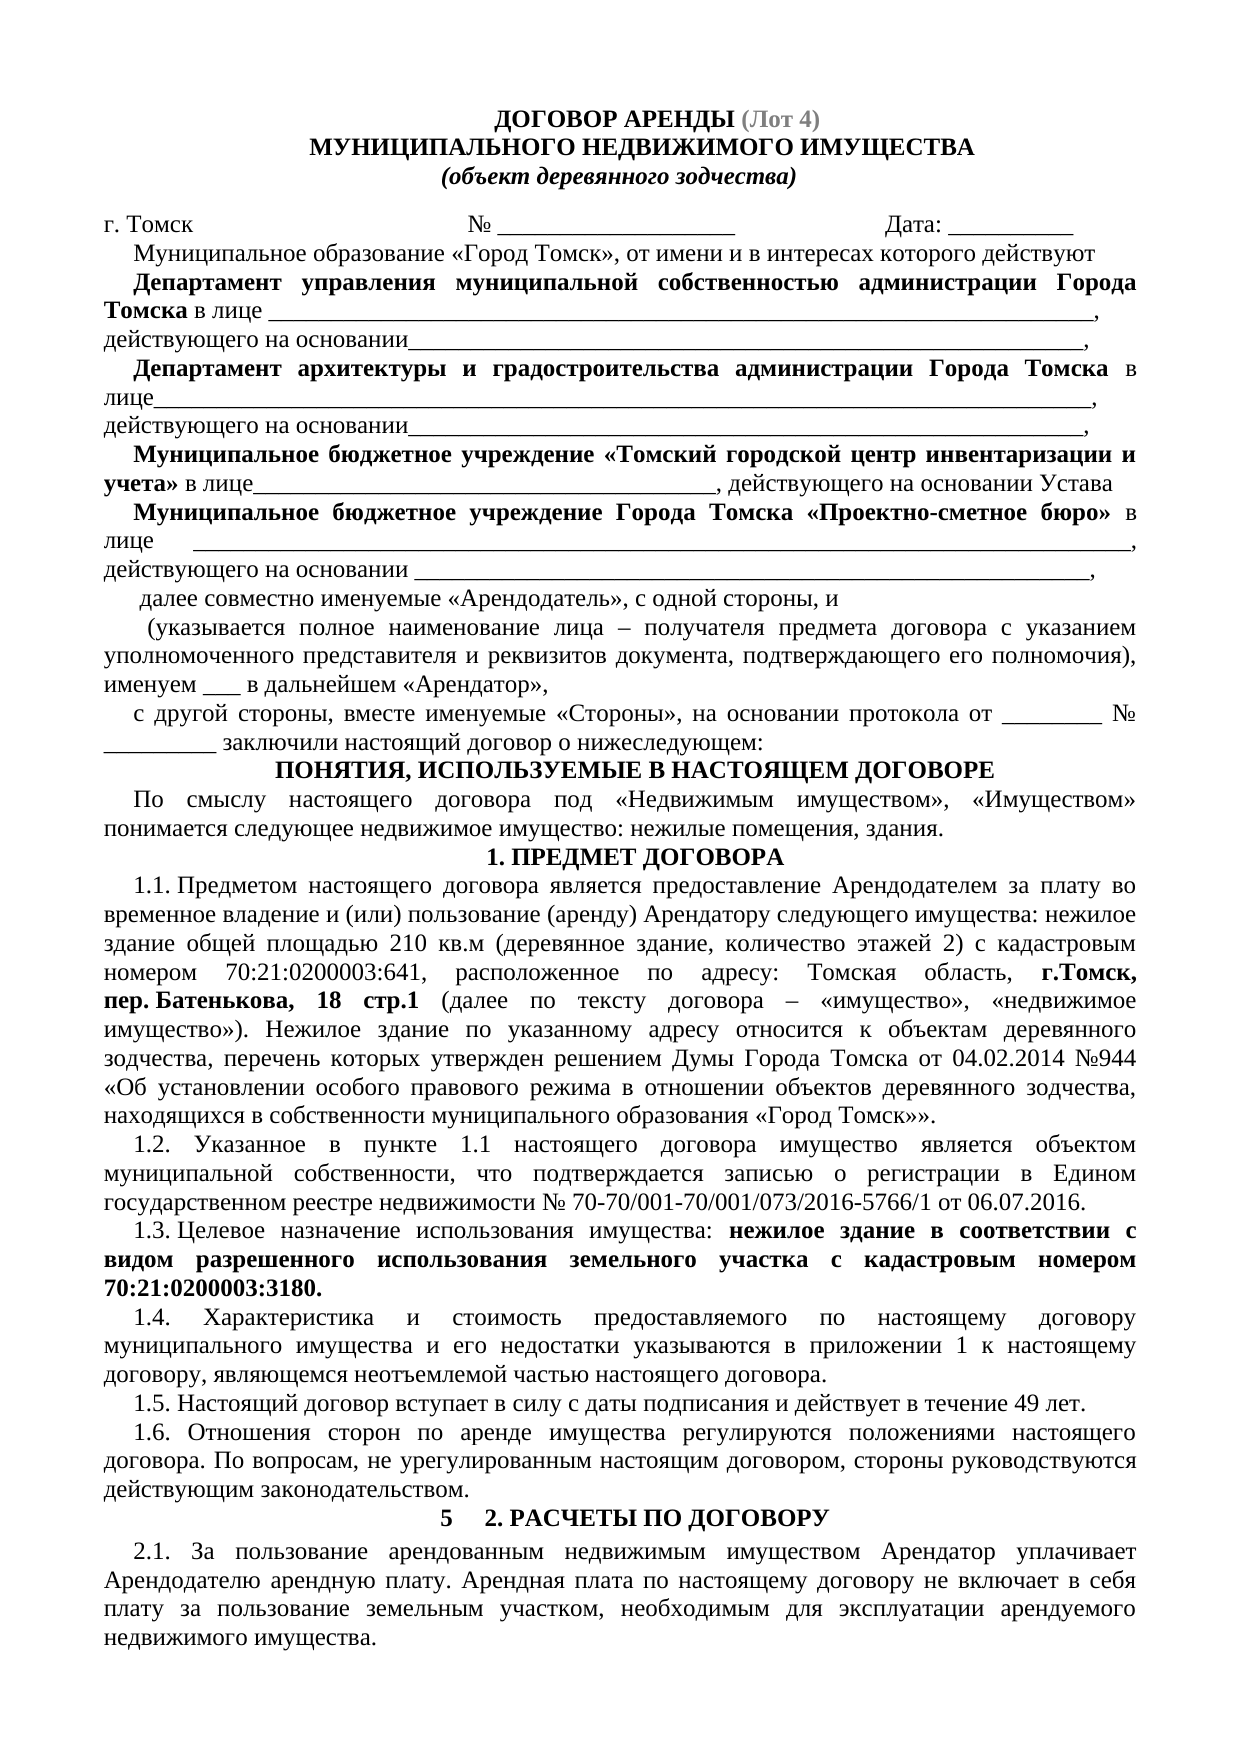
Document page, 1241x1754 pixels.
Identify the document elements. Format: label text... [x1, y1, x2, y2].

text МУНИЦИПАЛЬНОГО НЕДВИЖИМОГО ИМУЩЕСТВА [103, 132, 1137, 161]
text Муниципальное бюджетное учреждение «Томский городской центр инвентаризации и учета» в лице_____________________________________, действующего на основании Устава [103, 439, 1137, 497]
text 1.3. Целевое назначение использования имущества: нежилое здание в соответствии с видом разрешенного использования земельного участка с кадастровым номером 70:21:0200003:3180. [103, 1215, 1137, 1302]
text Муниципальное образование «Город Томск», от имени и в интересах которого действуют [103, 238, 1137, 267]
text 1.4. Характеристика и стоимость предоставляемого по настоящему договору муниципального имущества и его недостатки указываются в приложении 1 к настоящему договору, являющемся неотъемлемой частью настоящего договора. [103, 1302, 1137, 1388]
text По смыслу настоящего договора под «Недвижимым имуществом», «Имуществом» понимается следующее недвижимое имущество: нежилые помещения, здания. [103, 784, 1137, 842]
text (указывается полное наименование лица – получателя предмета договора с указанием уполномоченного представителя и реквизитов документа, подтверждающего его полномочия), именуем ___ в дальнейшем «Арендатор», [103, 612, 1137, 698]
text г. Томск № ___________________ Дата: __________ [103, 209, 1137, 238]
text (объект деревянного зодчества) [103, 161, 1137, 190]
list 2. РАСЧЕТЫ ПО ДОГОВОРУ [103, 1503, 1137, 1532]
text 1.6. Отношения сторон по аренде имущества регулируются положениями настоящего договора. По вопросам, не урегулированным настоящим договором, стороны руководствуются действующим законодательством. [103, 1417, 1137, 1503]
text ДОГОВОР АРЕНДЫ (Лот 4) [103, 104, 1137, 132]
text 2.1. За пользование арендованным недвижимым имуществом Арендатор уплачивает Арендодателю арендную плату. Арендная плата по настоящему договору не включает в себя плату за пользование земельным участком, необходимым для эксплуатации арендуемого недвижимого имущества. [103, 1536, 1137, 1651]
text 1.1. Предметом настоящего договора является предоставление Арендодателем за плату во временное владение и (или) пользование (аренду) Арендатору следующего имущества: нежилое здание общей площадью 210 кв.м (деревянное здание, количество этажей 2) с кадастровым номером 70:21:0200003:641, расположенное по адресу: Томская область, г.Томск, пер. Батенькова, 18 стр.1 (далее по тексту договора – «имущество», «недвижимое имущество»). Нежилое здание по указанному адресу относится к объектам деревянного зодчества, перечень которых утвержден решением Думы Города Томска от 04.02.2014 №944 «Об установлении особого правового режима в отношении объектов деревянного зодчества, находящихся в собственности муниципального образования «Город Томск»». [103, 870, 1137, 1129]
text 1. ПРЕДМЕТ ДОГОВОРА [103, 842, 1137, 870]
text Департамент архитектуры и градостроительства администрации Города Томска в лице___________________________________________________________________________, действующего на основании______________________________________________________, [103, 353, 1137, 439]
text Муниципальное бюджетное учреждение Города Томска «Проектно-сметное бюро» в лице ___________________________________________________________________________, действующего на основании ______________________________________________________, [103, 497, 1137, 583]
text с другой стороны, вместе именуемые «Стороны», на основании протокола от ________ № _________ заключили настоящий договор о нижеследующем: [103, 698, 1137, 755]
text действующего на основании______________________________________________________, [103, 324, 1137, 353]
text ПОНЯТИЯ, ИСПОЛЬЗУЕМЫЕ В НАСТОЯЩЕМ ДОГОВОРЕ [103, 755, 1137, 784]
text 1.5. Настоящий договор вступает в силу с даты подписания и действует в течение 49 лет. [103, 1388, 1137, 1417]
text далее совместно именуемые «Арендодатель», с одной стороны, и [103, 583, 1137, 612]
text Департамент управления муниципальной собственностью администрации Города Томска в лице __________________________________________________________________, [103, 267, 1137, 324]
text 1.2. Указанное в пункте 1.1 настоящего договора имущество является объектом муниципальной собственности, что подтверждается записью о регистрации в Едином государственном реестре недвижимости № 70-70/001-70/001/073/2016-5766/1 от 06.07.2016. [103, 1129, 1137, 1215]
